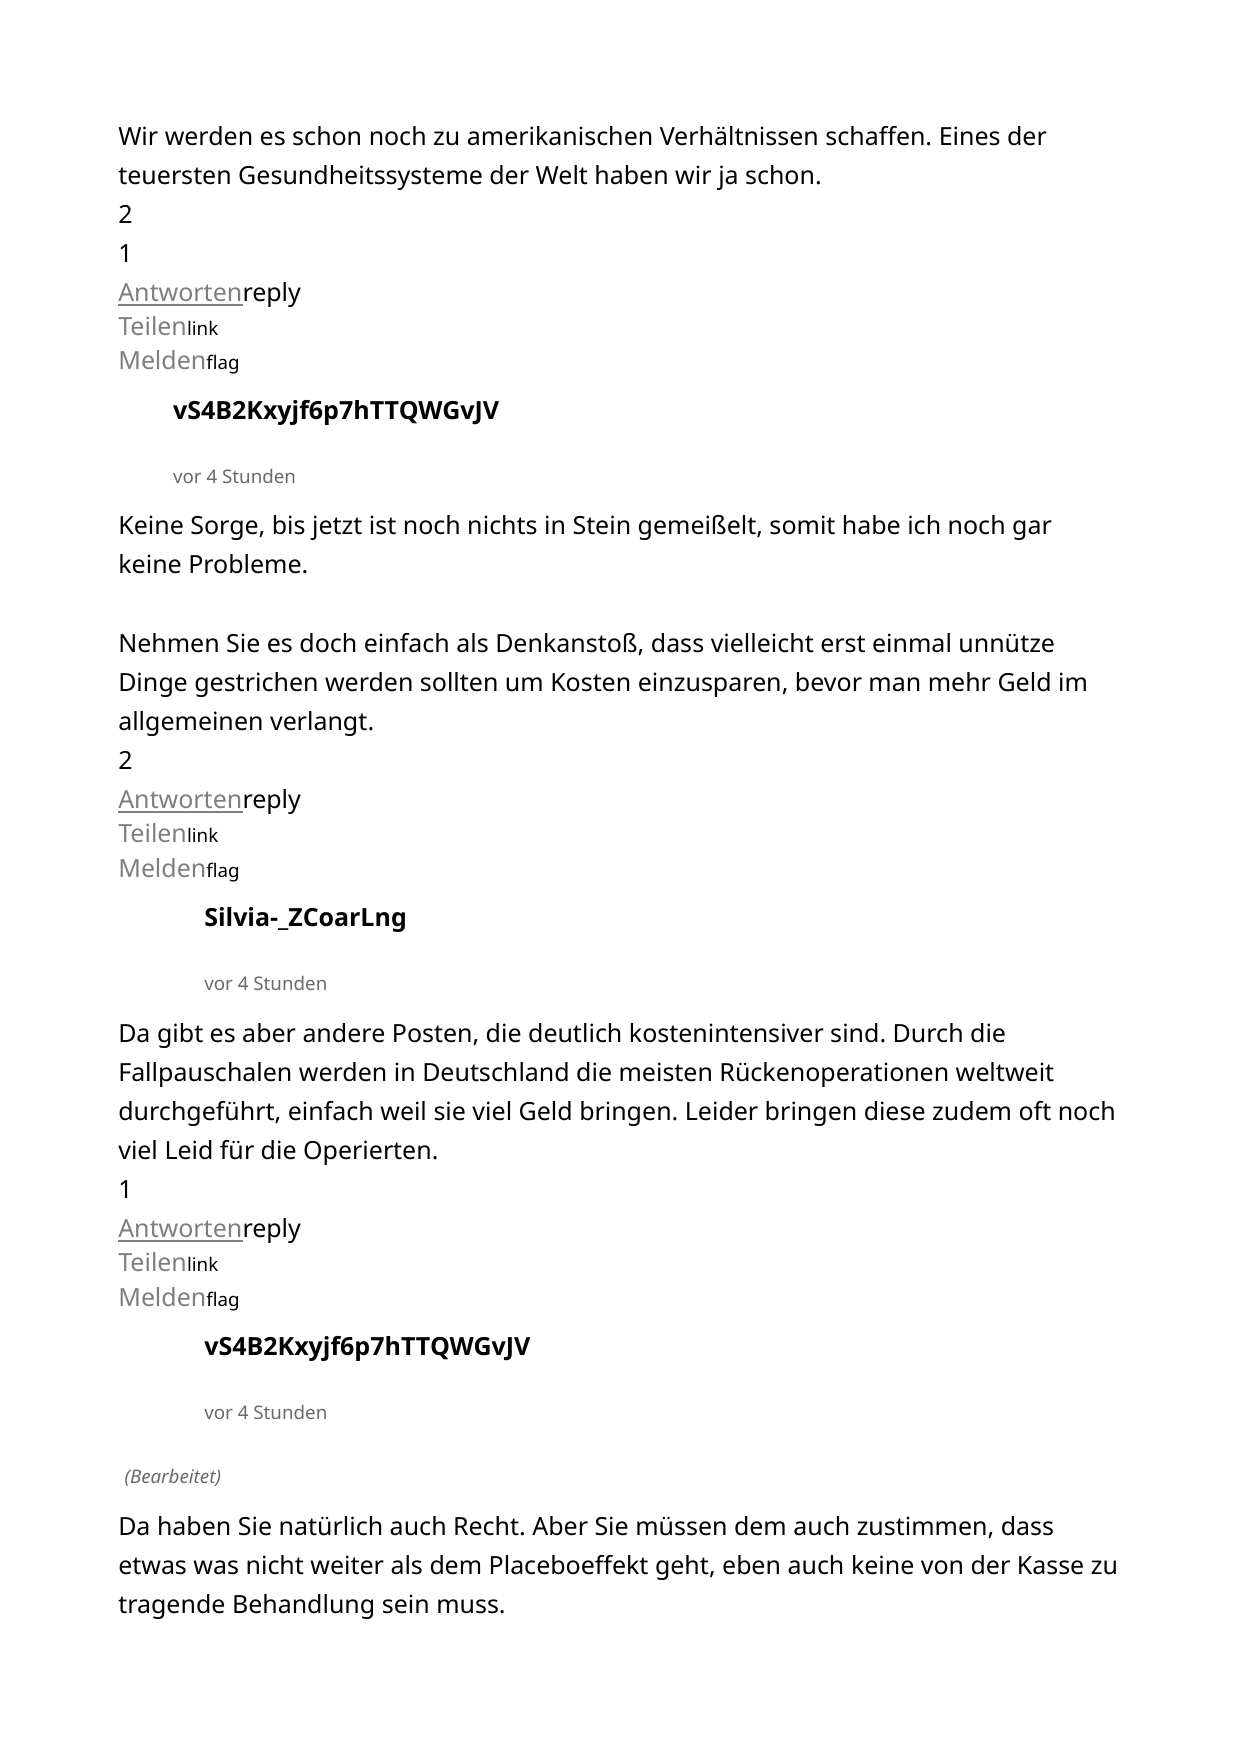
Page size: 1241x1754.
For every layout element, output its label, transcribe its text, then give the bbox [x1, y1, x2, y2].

text Da gibt es aber andere Posten, die deutlich kostenintensiver sind. Durch die Fallpauschalen werden in Deutschland die meisten Rückenoperationen weltweit durchgeführt, einfach weil sie viel Geld bringen. Leider bringen diese zudem oft noch viel Leid für die Operierten. [118, 1015, 1122, 1167]
text vor 4 Stunden [204, 970, 1117, 996]
text 2 [118, 743, 1122, 777]
text Antwortenreply [118, 782, 1122, 816]
text vS4B2Kxyjf6p7hTTQWGvJV [173, 393, 1114, 427]
text Meldenflag [118, 1279, 1122, 1313]
text Da haben Sie natürlich auch Recht. Aber Sie müssen dem auch zustimmen, dass etwas was nicht weiter als dem Placeboeffekt geht, eben auch keine von der Kasse zu tragende Behandlung sein muss. [118, 1508, 1122, 1621]
text vor 4 Stunden [204, 1399, 1117, 1425]
text vor 4 Stunden [173, 463, 1117, 488]
text (Bearbeitet) [118, 1460, 1122, 1488]
text Teilenlink [118, 816, 1122, 850]
text Silvia-_ZCoarLng [204, 900, 1114, 934]
text Teilenlink [118, 309, 1122, 343]
text Antwortenreply [118, 275, 1122, 309]
text 1 [118, 236, 1122, 270]
text 1 [118, 1172, 1122, 1206]
text vS4B2Kxyjf6p7hTTQWGvJV [204, 1329, 1114, 1363]
text Meldenflag [118, 850, 1122, 884]
text Wir werden es schon noch zu amerikanischen Verhältnissen schaffen. Eines der teuersten Gesundheitssysteme der Welt haben wir ja schon. [118, 118, 1122, 191]
text Teilenlink [118, 1245, 1122, 1279]
text Antwortenreply [118, 1211, 1122, 1245]
text Meldenflag [118, 343, 1122, 377]
text Keine Sorge, bis jetzt ist noch nichts in Stein gemeißelt, somit habe ich noch gar keine Probleme. Nehmen Sie es doch einfach als Denkanstoß, dass vielleicht erst einmal unnütze Dinge gestrichen werden sollten um Kosten einzusparen, bevor man mehr Geld im allgemeinen verlangt. [118, 508, 1122, 738]
text 2 [118, 196, 1122, 231]
